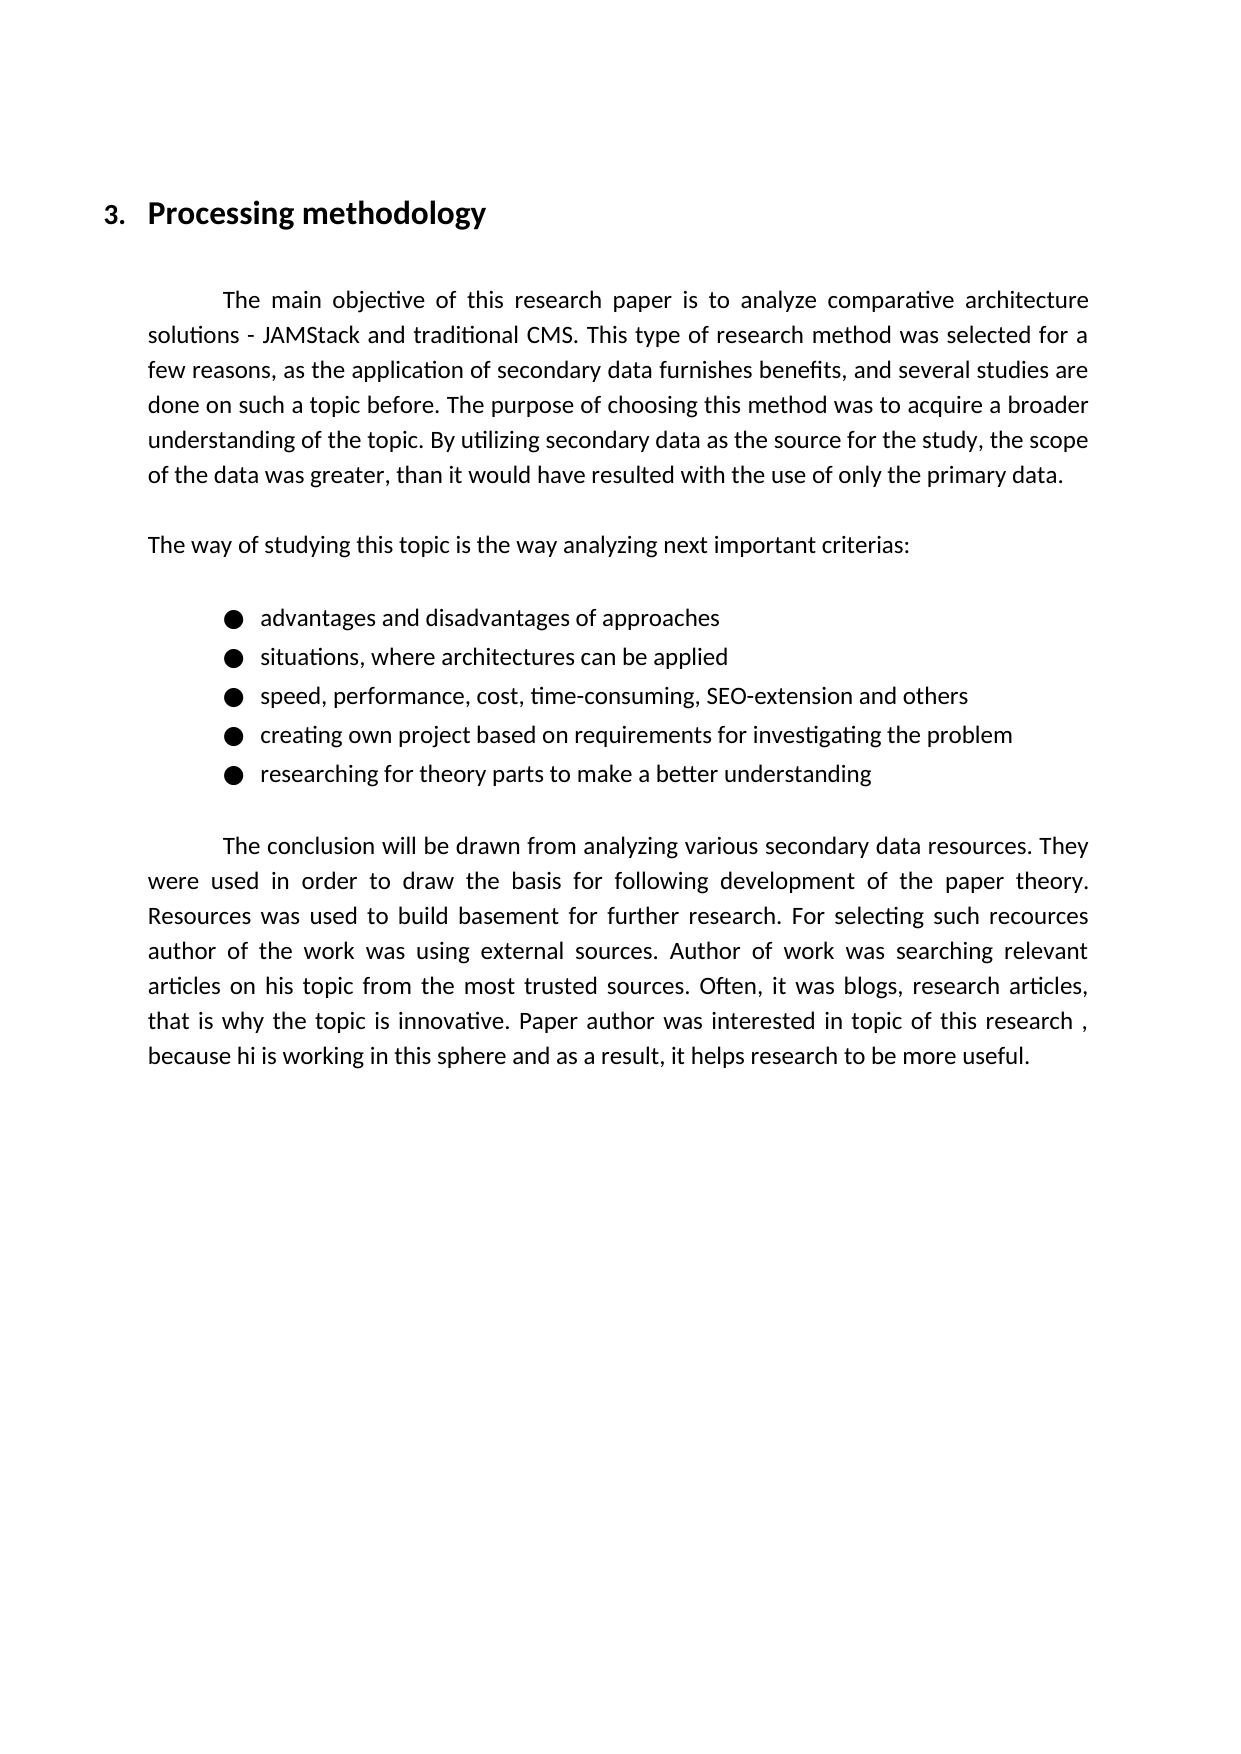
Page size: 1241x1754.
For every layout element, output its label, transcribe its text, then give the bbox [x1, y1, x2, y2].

subtitle Processing methodology [103, 192, 1090, 232]
list speed, performance, cost, time-consuming, SEO-extension and others [223, 678, 1090, 712]
list advantages and disadvantages of approaches [223, 599, 1090, 633]
text The main objective of this research paper is to analyze comparative architecture solutions - JAMStack and traditional CMS. This type of research method was selected for a few reasons, as the application of secondary data furnishes benefits, and several studies are done on such a topic before. The purpose of choosing this method was to acquire a broader understanding of the topic. By utilizing secondary data as the source for the study, the scope of the data was greater, than it would have resulted with the use of only the primary data. [148, 284, 1090, 490]
list creating own project based on requirements for investigating the problem [223, 717, 1090, 751]
list situations, where architectures can be applied [223, 639, 1090, 673]
text The conclusion will be drawn from analyzing various secondary data resources. They were used in order to draw the basis for following development of the paper theory. Resources was used to build basement for further research. For selecting such recources author of the work was using external sources. Author of work was searching relevant articles on his topic from the most trusted sources. Often, it was blogs, research articles, that is why the topic is innovative. Paper author was interested in topic of this research , because hi is working in this sphere and as a result, it helps research to be more useful. [148, 830, 1090, 1071]
list researching for theory parts to make a better understanding [223, 756, 1090, 790]
text The way of studying this topic is the way analyzing next important criterias: [148, 529, 1090, 560]
